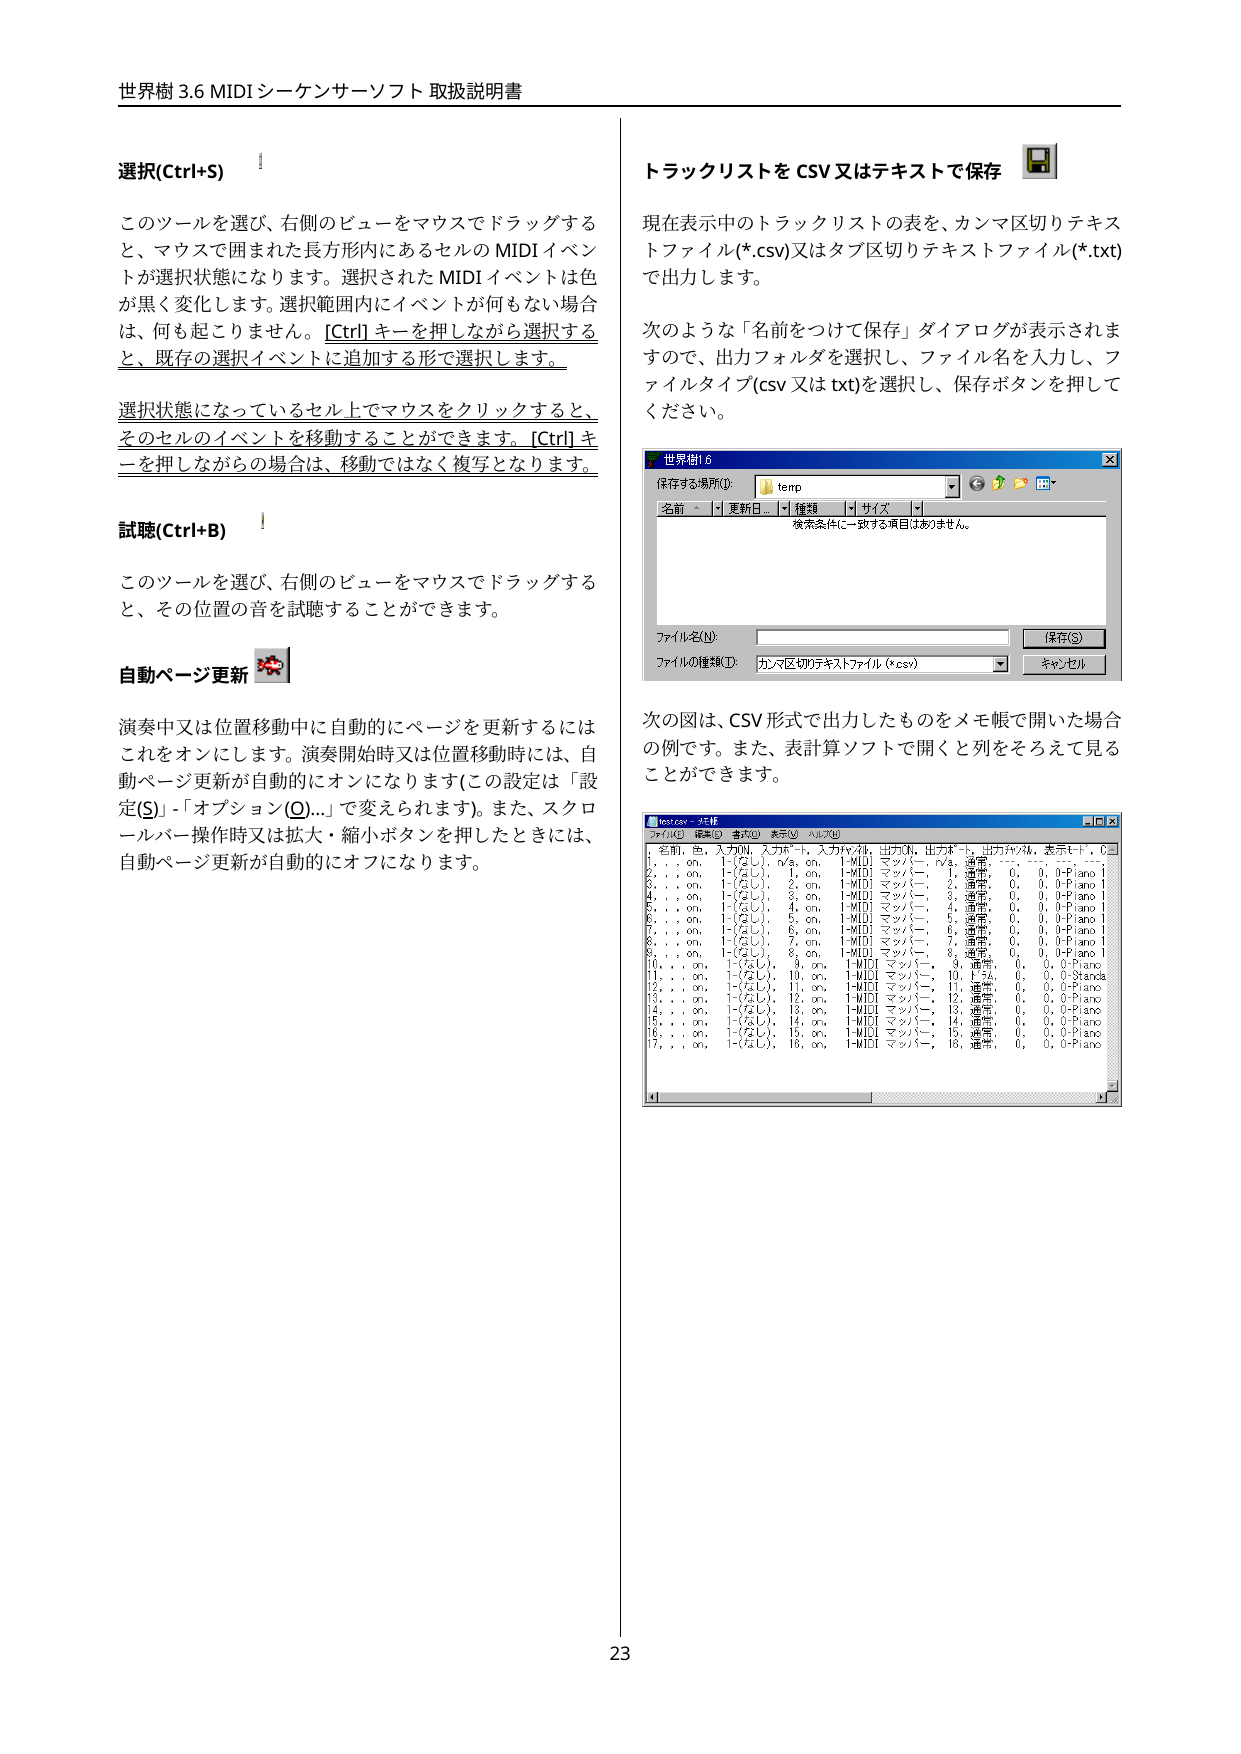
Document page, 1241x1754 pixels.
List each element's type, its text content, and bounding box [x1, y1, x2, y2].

picture [642, 812, 1122, 1107]
text 試聴(Ctrl+B) [118, 503, 598, 543]
text 選択(Ctrl+S) [118, 144, 598, 183]
text 次の図は、CSV形式で出力したものをメモ帳で開いた場合の例です。また、表計算ソフトで開くと列をそろえて見ることができます。 [642, 706, 1122, 787]
text 次のような「名前をつけて保存」ダイアログが表示されますので、出力フォルダを選択し、ファイル名を入力し、ファイルタイプ(csv又はtxt)を選択し、保存ボタンを押してください。 [642, 316, 1122, 423]
text このツールを選び、右側のビューをマウスでドラッグすると、その位置の音を試聴することができます。 [118, 568, 598, 622]
text 現在表示中のトラックリストの表を、カンマ区切りテキストファイル(*.csv)又はタブ区切りテキストファイル(*.txt)で出力します。 [642, 209, 1122, 290]
text 選択状態になっているセル上でマウスをクリックすると、そのセルのイベントを移動することができます。 [Ctrl] キーを押しながらの場合は、移動ではなく複写となります。 [118, 450, 598, 473]
text 選択状態になっているセル上でマウスをクリックすると、そのセルのイベントを移動することができます。 [Ctrl] キーを押しながらの場合は、移動ではなく複写となります。 [118, 396, 598, 419]
text トラックリストをCSV又はテキストで保存 [642, 144, 1122, 183]
text 選択状態になっているセル上でマウスをクリックすると、そのセルのイベントを移動することができます。 [Ctrl] キーを押しながらの場合は、移動ではなく複写となります。 [118, 423, 598, 446]
text 演奏中又は位置移動中に自動的にページを更新するにはこれをオンにします。演奏開始時又は位置移動時には、自動ページ更新が自動的にオンになります(この設定は「設定(S)」-「オプション(O)...」で変えられます)。また、スクロールバー操作時又は拡大・縮小ボタンを押したときには、自動ページ更新が自動的にオフになります。 [118, 713, 598, 875]
text 自動ページ更新 [118, 648, 598, 687]
text このツールを選び、右側のビューをマウスでドラッグすると、マウスで囲まれた長方形内にあるセルのMIDIイベントが選択状態になります。選択されたMIDIイベントは色が黒く変化します。選択範囲内にイベントが何もない場合は、何も起こりません。 [Ctrl] キーを押しながら選択すると、既存の選択イベントに追加する形で選択します。 [118, 209, 598, 371]
